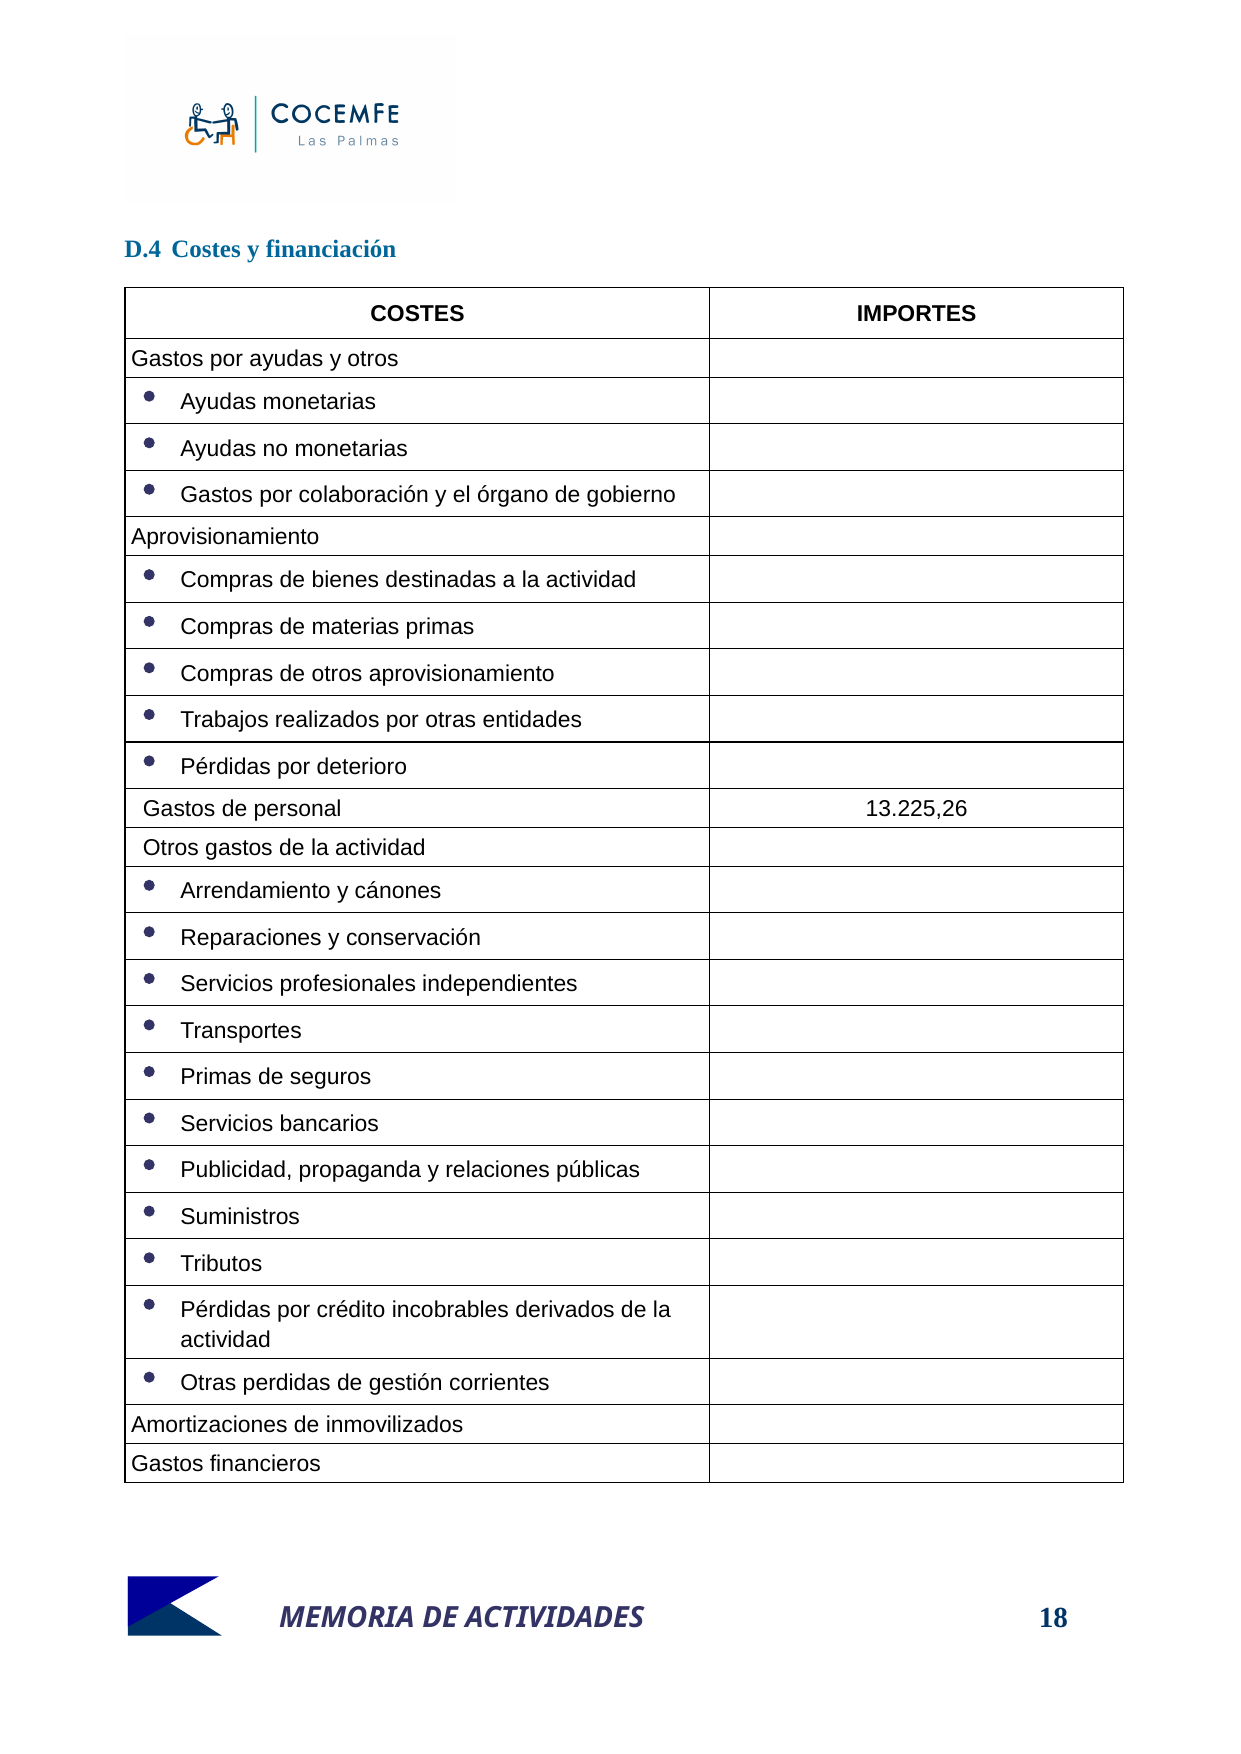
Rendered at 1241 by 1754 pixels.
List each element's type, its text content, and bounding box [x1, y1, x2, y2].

table_cell Aprovisionamiento [126, 517, 709, 555]
table_cell Compras de otros aprovisionamiento [126, 649, 709, 695]
table_cell Otros gastos de la actividad [126, 828, 709, 866]
table_cell [710, 1146, 1123, 1192]
table_cell [710, 517, 1123, 555]
picture [124, 34, 457, 202]
table_cell [710, 828, 1123, 866]
table_cell [710, 960, 1123, 1005]
table_cell Otras perdidas de gestión corrientes [126, 1359, 709, 1404]
table_cell Reparaciones y conservación [126, 913, 709, 959]
table_cell Gastos financieros [126, 1444, 709, 1482]
table_cell [710, 603, 1123, 648]
table_cell [710, 1239, 1123, 1285]
table_cell Gastos por ayudas y otros [126, 339, 709, 377]
table_cell Servicios profesionales independientes [126, 960, 709, 1005]
table_cell Ayudas monetarias [126, 378, 709, 423]
table_cell Publicidad, propaganda y relaciones públicas [126, 1146, 709, 1192]
table_cell Ayudas no monetarias [126, 424, 709, 470]
table_cell 13.225,26 [710, 789, 1123, 827]
table_cell [710, 696, 1123, 741]
table_cell [710, 1006, 1123, 1052]
table_cell Servicios bancarios [126, 1100, 709, 1145]
list Costes y financiación [124, 234, 1122, 263]
table_cell [710, 913, 1123, 959]
table_cell [710, 471, 1123, 516]
table_cell [710, 556, 1123, 602]
table_header COSTES [126, 288, 709, 338]
table_cell [710, 339, 1123, 377]
table_cell Suministros [126, 1193, 709, 1238]
table_cell Primas de seguros [126, 1053, 709, 1098]
table_header IMPORTES [710, 288, 1123, 338]
table_cell Arrendamiento y cánones [126, 867, 709, 912]
table_cell Transportes [126, 1006, 709, 1052]
table_cell Compras de bienes destinadas a la actividad [126, 556, 709, 602]
table_cell [710, 1444, 1123, 1482]
table_cell [710, 1286, 1123, 1358]
table_cell Pérdidas por deterioro [126, 743, 709, 788]
table_cell [710, 424, 1123, 470]
table_cell Gastos por colaboración y el órgano de gobierno [126, 471, 709, 516]
table_cell Trabajos realizados por otras entidades [126, 696, 709, 741]
table_cell Pérdidas por crédito incobrables derivados de la actividad [126, 1286, 709, 1358]
table_cell [710, 1053, 1123, 1098]
table_cell [710, 378, 1123, 423]
table_cell Gastos de personal [126, 789, 709, 827]
table_cell Compras de materias primas [126, 603, 709, 648]
table_cell [710, 649, 1123, 695]
table_cell [710, 1100, 1123, 1145]
table_cell [710, 867, 1123, 912]
table_cell [710, 743, 1123, 788]
table_cell [710, 1359, 1123, 1404]
table_cell Tributos [126, 1239, 709, 1285]
table_cell [710, 1193, 1123, 1238]
table_cell [710, 1405, 1123, 1443]
table_cell Amortizaciones de inmovilizados [126, 1405, 709, 1443]
